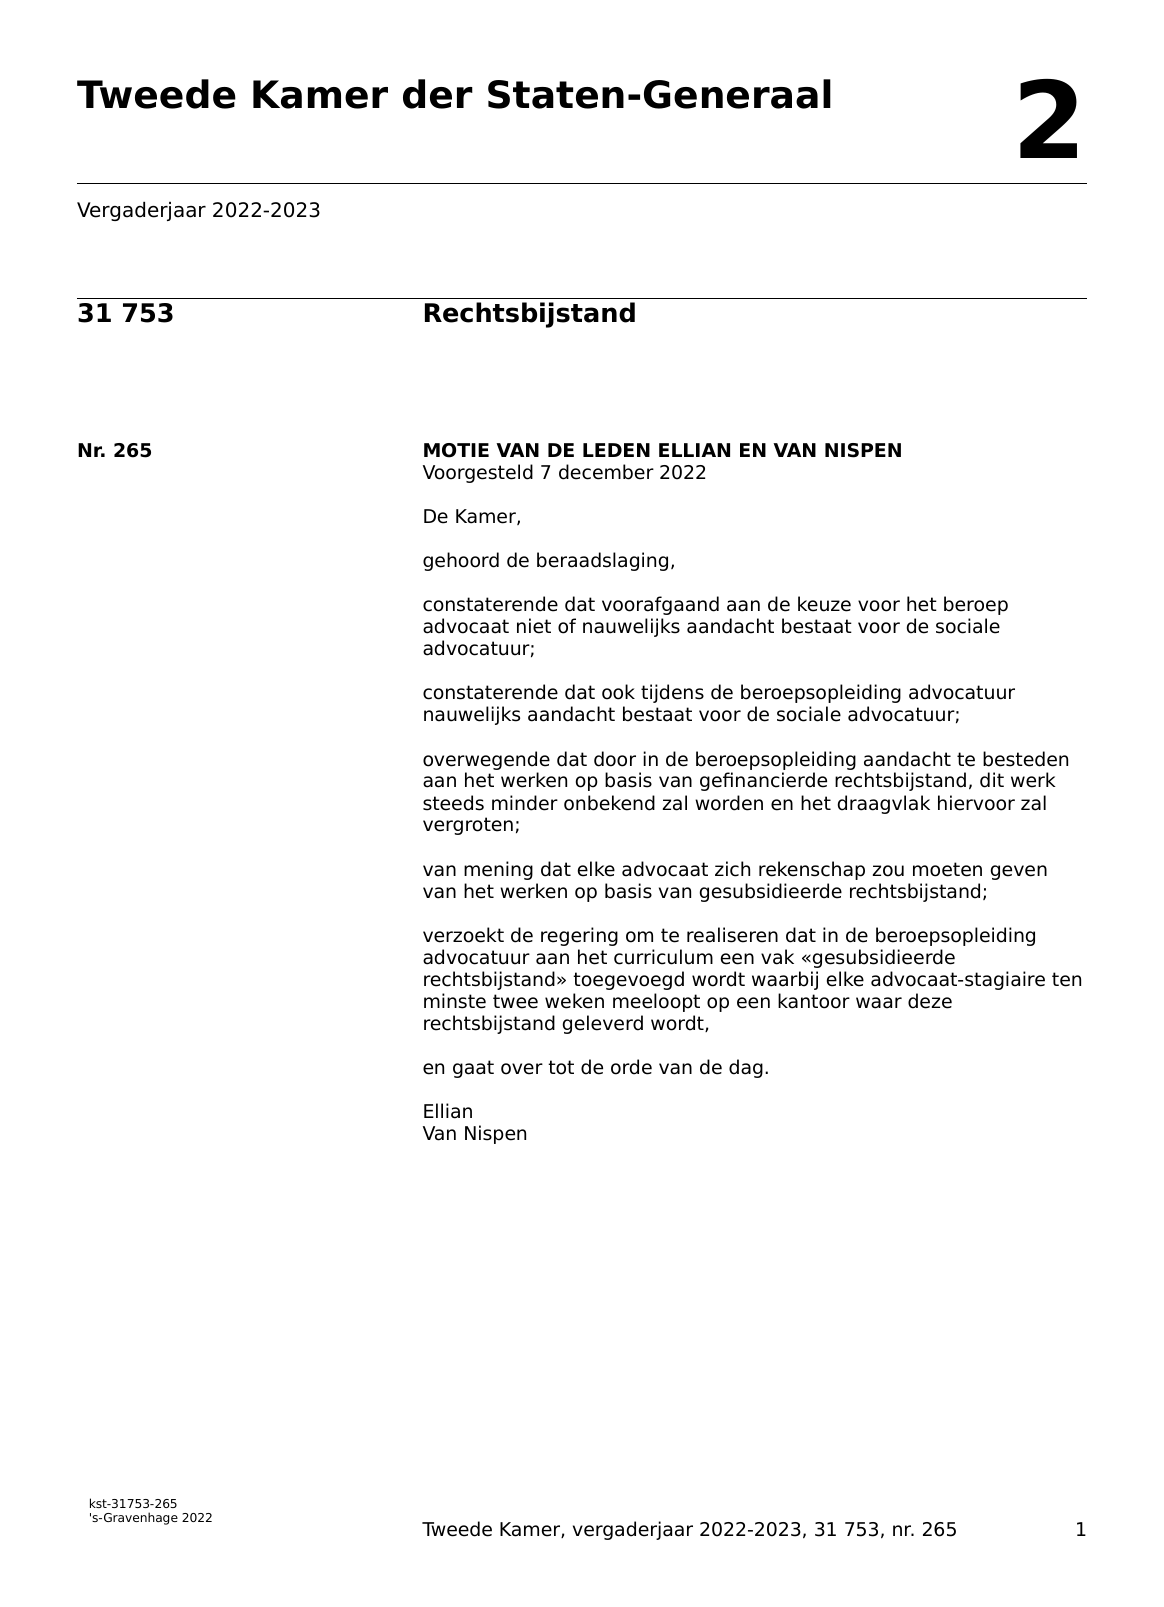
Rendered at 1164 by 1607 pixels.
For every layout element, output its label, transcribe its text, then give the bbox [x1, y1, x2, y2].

text kst-31753-265 [88, 1497, 323, 1511]
text verzoekt de regering om te realiseren dat in de beroepsopleiding advocatuur aan het curriculum een vak «gesubsidieerde rechtsbijstand» toegevoegd wordt waarbij elke advocaat-stagiaire ten minste twee weken meeloopt op een kantoor waar deze rechtsbijstand geleverd wordt, [422, 925, 1087, 1034]
subtitle 31 753 Rechtsbijstand [77, 299, 1087, 329]
text Voorgesteld 7 december 2022 [422, 462, 1087, 484]
text constaterende dat ook tijdens de beroepsopleiding advocatuur nauwelijks aandacht bestaat voor de sociale advocatuur; [422, 682, 1087, 726]
text van mening dat elke advocaat zich rekenschap zou moeten geven van het werken op basis van gesubsidieerde rechtsbijstand; [422, 858, 1087, 902]
text en gaat over tot de orde van de dag. [422, 1057, 1087, 1079]
text De Kamer, [422, 506, 1087, 528]
text constaterende dat voorafgaand aan de keuze voor het beroep advocaat niet of nauwelijks aandacht bestaat voor de sociale advocatuur; [422, 594, 1087, 660]
text gehoord de beraadslaging, [422, 550, 1087, 572]
subtitle Nr. 265 MOTIE VAN DE LEDEN ELLIAN EN VAN NISPEN [77, 440, 1087, 462]
table_cell Vergaderjaar 2022-2023 [77, 184, 1087, 298]
table_header Tweede Kamer der Staten-Generaal [77, 59, 886, 183]
table_header 2 [886, 59, 1087, 183]
text Ellian [422, 1101, 1087, 1123]
text Van Nispen [422, 1123, 1087, 1145]
text 's-Gravenhage 2022 [88, 1511, 323, 1525]
text overwegende dat door in de beroepsopleiding aandacht te besteden aan het werken op basis van gefinancierde rechtsbijstand, dit werk steeds minder onbekend zal worden en het draagvlak hiervoor zal vergroten; [422, 748, 1087, 836]
